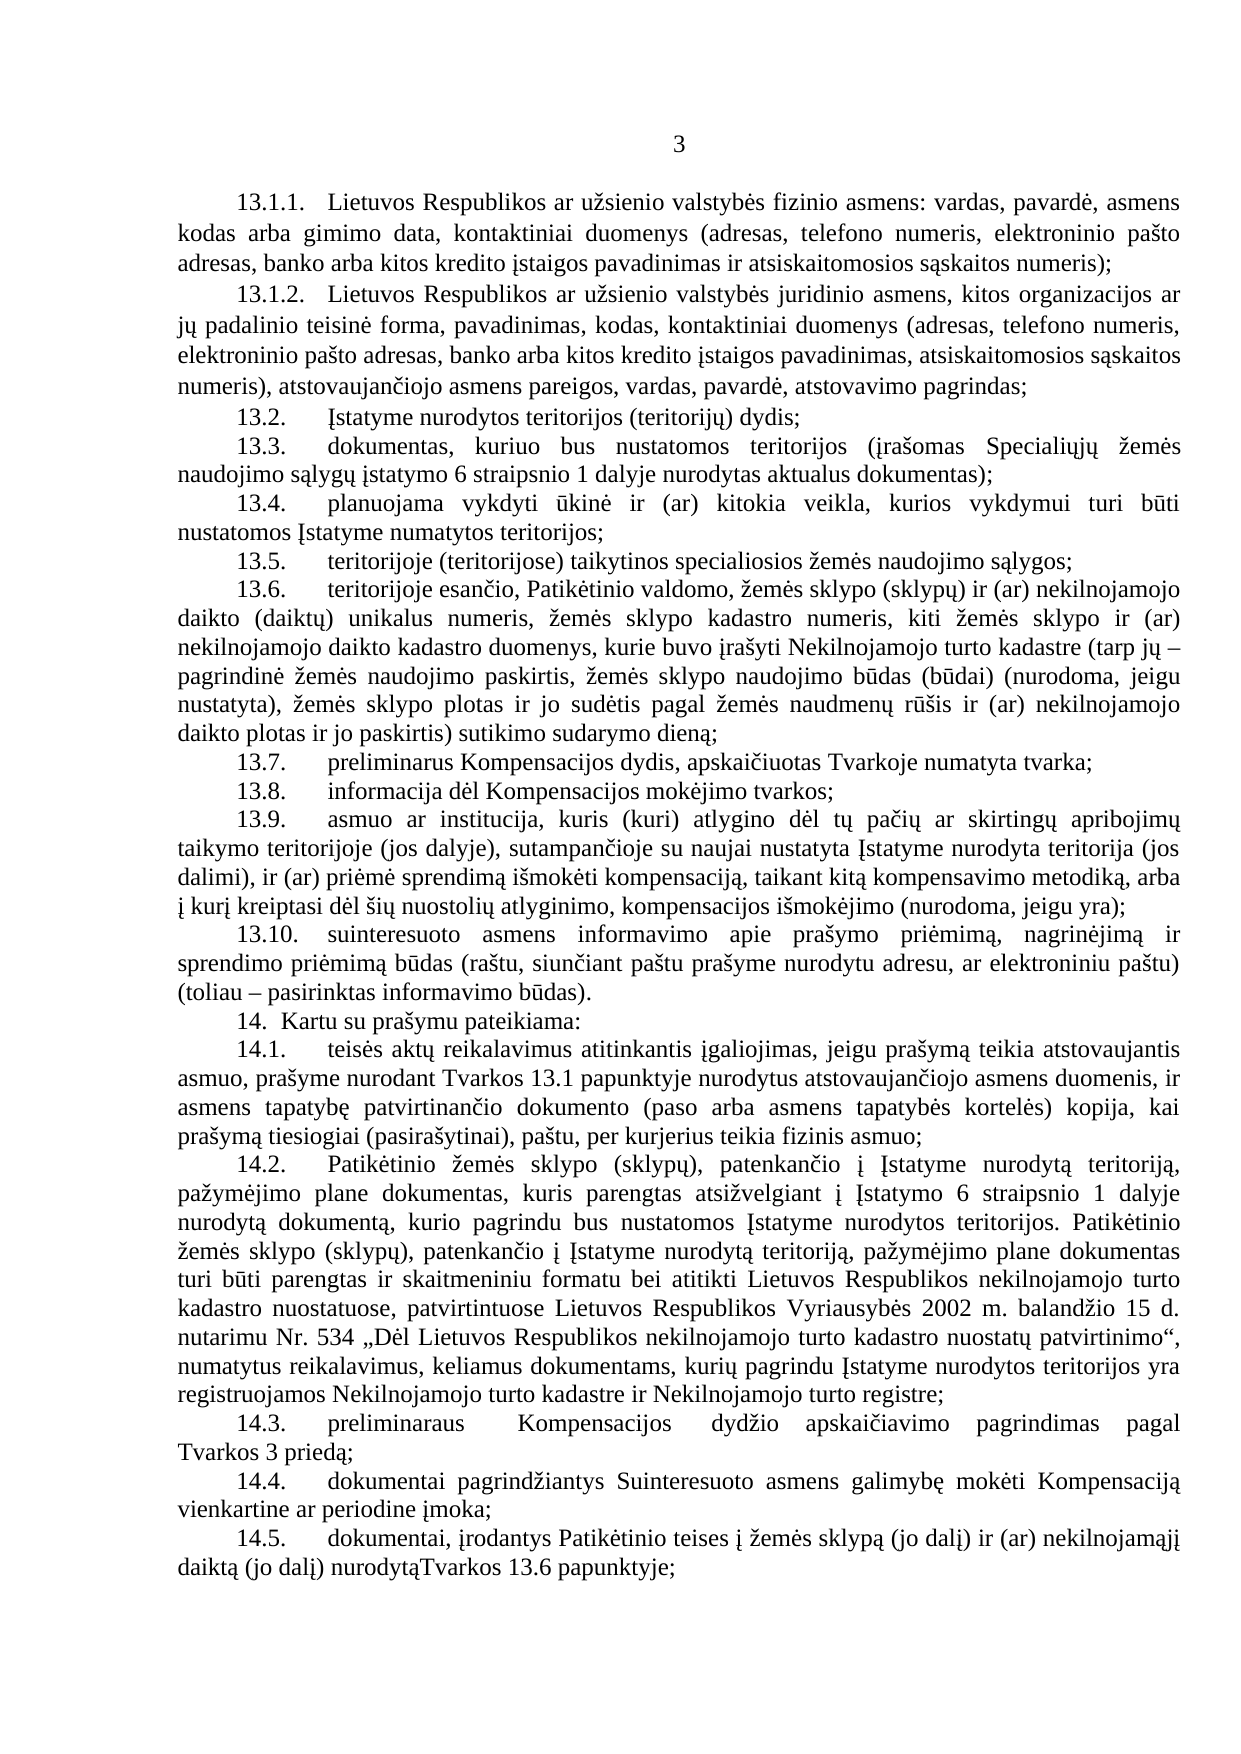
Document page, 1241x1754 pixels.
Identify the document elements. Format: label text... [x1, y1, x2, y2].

text 13.8. informacija dėl Kompensacijos mokėjimo tvarkos; [177, 776, 1181, 804]
text 13.4. planuojama vykdyti ūkinė ir (ar) kitokia veikla, kurios vykdymui turi būti nustatomos Įstatyme numatytos teritorijos; [177, 488, 1181, 546]
text 14.5. dokumentai, įrodantys Patikėtinio teises į žemės sklypą (jo dalį) ir (ar) nekilnojamąjį daiktą (jo dalį) nurodytąTvarkos 13.6 papunktyje; [177, 1523, 1181, 1581]
text 13.1.2. Lietuvos Respublikos ar užsienio valstybės juridinio asmens, kitos organizacijos ar jų padalinio teisinė forma, pavadinimas, kodas, kontaktiniai duomenys (adresas, telefono numeris, elektroninio pašto adresas, banko arba kitos kredito įstaigos pavadinimas, atsiskaitomosios sąskaitos numeris), atstovaujančiojo asmens pareigos, vardas, pavardė, atstovavimo pagrindas; [177, 279, 1181, 400]
text 13.10. suinteresuoto asmens informavimo apie prašymo priėmimą, nagrinėjimą ir sprendimo priėmimą būdas (raštu, siunčiant paštu prašyme nurodytu adresu, ar elektroniniu paštu) (toliau – pasirinktas informavimo būdas). [177, 919, 1181, 1006]
text 13.3. dokumentas, kuriuo bus nustatomos teritorijos (įrašomas Specialiųjų žemės naudojimo sąlygų įstatymo 6 straipsnio 1 dalyje nurodytas aktualus dokumentas); [177, 431, 1181, 488]
text 14.1. teisės aktų reikalavimus atitinkantis įgaliojimas, jeigu prašymą teikia atstovaujantis asmuo, prašyme nurodant Tvarkos 13.1 papunktyje nurodytus atstovaujančiojo asmens duomenis, ir asmens tapatybę patvirtinančio dokumento (paso arba asmens tapatybės kortelės) kopija, kai prašymą tiesiogiai (pasirašytinai), paštu, per kurjerius teikia fizinis asmuo; [177, 1034, 1181, 1149]
text 13.5. teritorijoje (teritorijose) taikytinos specialiosios žemės naudojimo sąlygos; [177, 546, 1181, 574]
text 14.3. preliminaraus Kompensacijos dydžio apskaičiavimo pagrindimas pagal Tvarkos 3 priedą; [177, 1408, 1181, 1466]
text 13.2. Įstatyme nurodytos teritorijos (teritorijų) dydis; [177, 402, 1181, 431]
text 14.4. dokumentai pagrindžiantys Suinteresuoto asmens galimybę mokėti Kompensaciją vienkartine ar periodine įmoka; [177, 1466, 1181, 1523]
text 13.7. preliminarus Kompensacijos dydis, apskaičiuotas Tvarkoje numatyta tvarka; [177, 747, 1181, 776]
text 14. Kartu su prašymu pateikiama: [177, 1006, 1181, 1034]
text 13.1.1. Lietuvos Respublikos ar užsienio valstybės fizinio asmens: vardas, pavardė, asmens kodas arba gimimo data, kontaktiniai duomenys (adresas, telefono numeris, elektroninio pašto adresas, banko arba kitos kredito įstaigos pavadinimas ir atsiskaitomosios sąskaitos numeris); [177, 187, 1181, 277]
text 13.6. teritorijoje esančio, Patikėtinio valdomo, žemės sklypo (sklypų) ir (ar) nekilnojamojo daikto (daiktų) unikalus numeris, žemės sklypo kadastro numeris, kiti žemės sklypo ir (ar) nekilnojamojo daikto kadastro duomenys, kurie buvo įrašyti Nekilnojamojo turto kadastre (tarp jų – pagrindinė žemės naudojimo paskirtis, žemės sklypo naudojimo būdas (būdai) (nurodoma, jeigu nustatyta), žemės sklypo plotas ir jo sudėtis pagal žemės naudmenų rūšis ir (ar) nekilnojamojo daikto plotas ir jo paskirtis) sutikimo sudarymo dieną; [177, 574, 1181, 747]
text 13.9. asmuo ar institucija, kuris (kuri) atlygino dėl tų pačių ar skirtingų apribojimų taikymo teritorijoje (jos dalyje), sutampančioje su naujai nustatyta Įstatyme nurodyta teritorija (jos dalimi), ir (ar) priėmė sprendimą išmokėti kompensaciją, taikant kitą kompensavimo metodiką, arba į kurį kreiptasi dėl šių nuostolių atlyginimo, kompensacijos išmokėjimo (nurodoma, jeigu yra); [177, 804, 1181, 919]
text 14.2. Patikėtinio žemės sklypo (sklypų), patenkančio į Įstatyme nurodytą teritoriją, pažymėjimo plane dokumentas, kuris parengtas atsižvelgiant į Įstatymo 6 straipsnio 1 dalyje nurodytą dokumentą, kurio pagrindu bus nustatomos Įstatyme nurodytos teritorijos. Patikėtinio žemės sklypo (sklypų), patenkančio į Įstatyme nurodytą teritoriją, pažymėjimo plane dokumentas turi būti parengtas ir skaitmeniniu formatu bei atitikti Lietuvos Respublikos nekilnojamojo turto kadastro nuostatuose, patvirtintuose Lietuvos Respublikos Vyriausybės 2002 m. balandžio 15 d. nutarimu Nr. 534 „Dėl Lietuvos Respublikos nekilnojamojo turto kadastro nuostatų patvirtinimo“, numatytus reikalavimus, keliamus dokumentams, kurių pagrindu Įstatyme nurodytos teritorijos yra registruojamos Nekilnojamojo turto kadastre ir Nekilnojamojo turto registre; [177, 1149, 1181, 1408]
